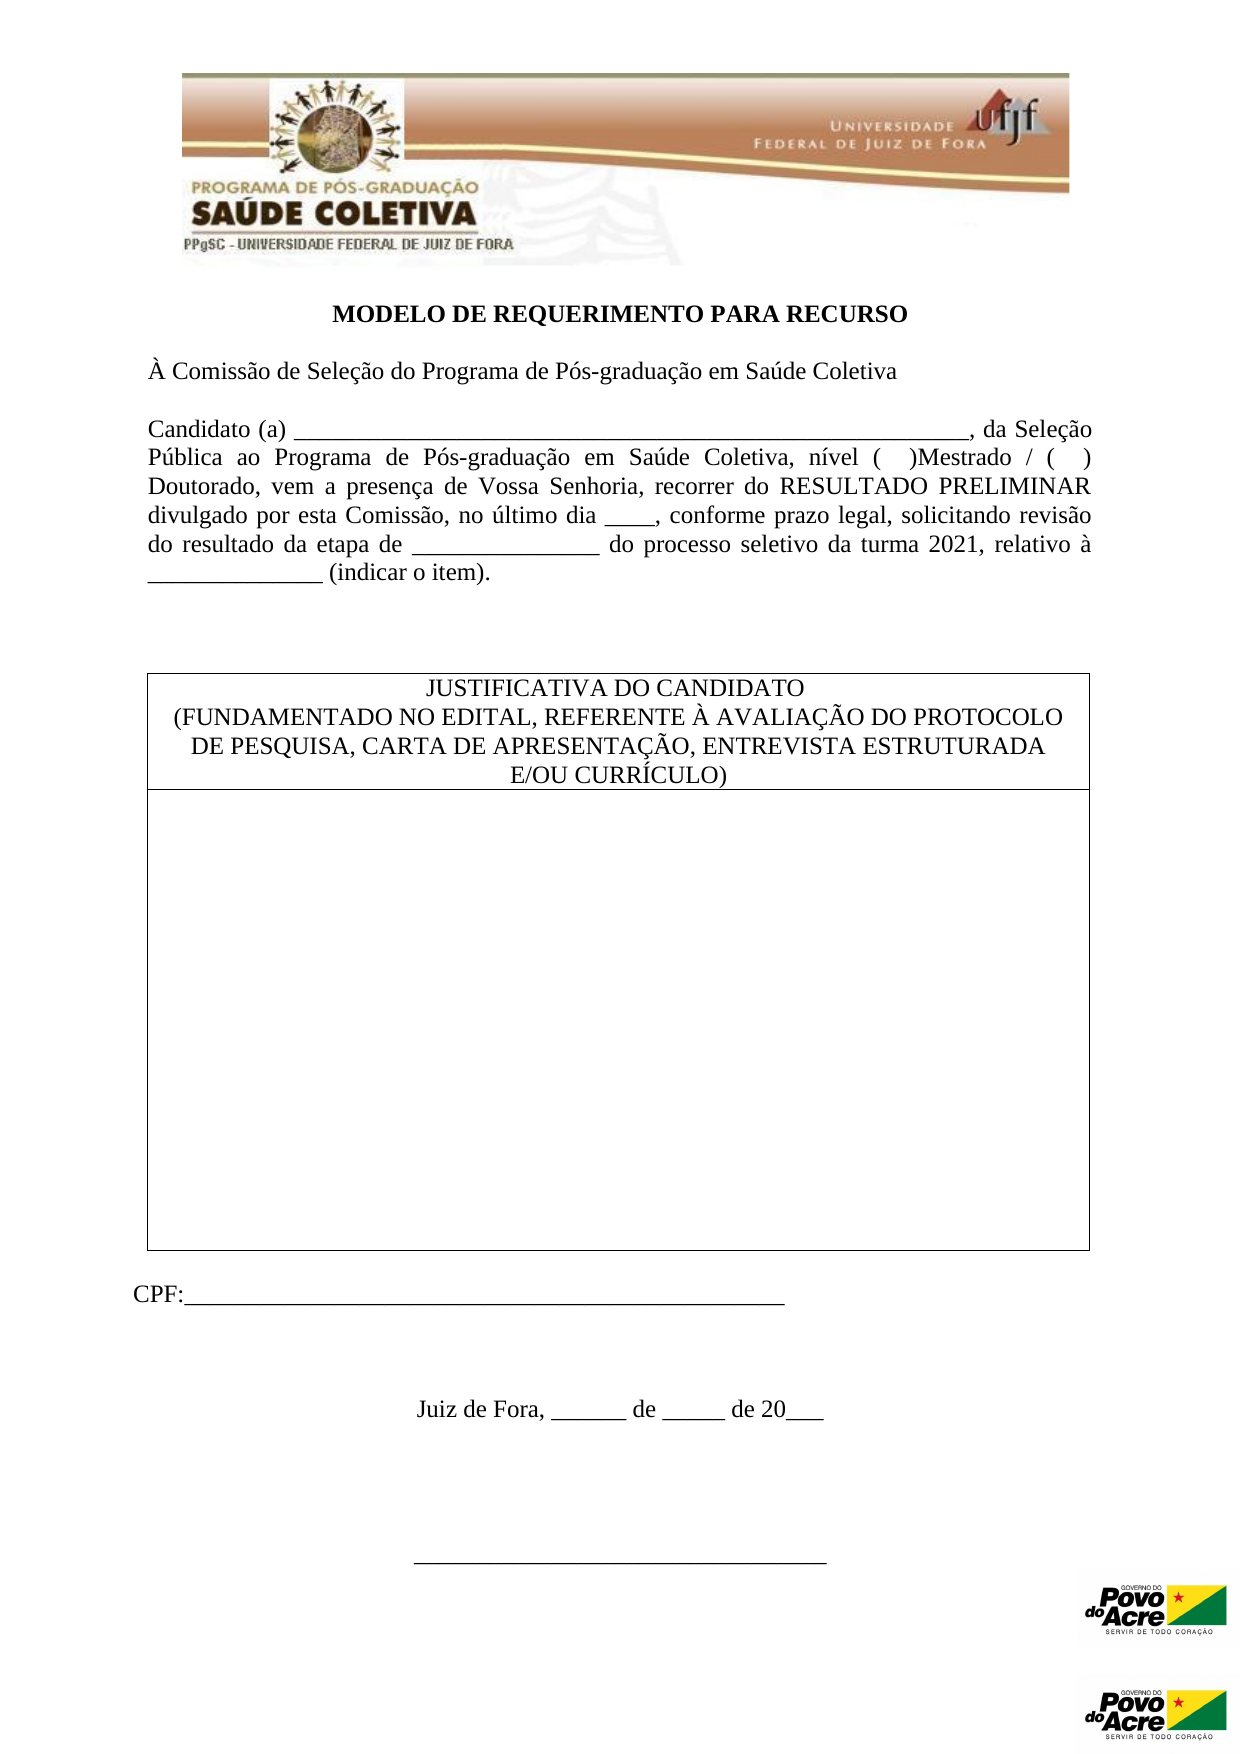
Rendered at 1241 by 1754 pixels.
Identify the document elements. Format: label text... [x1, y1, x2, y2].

text À Comissão de Seleção do Programa de Pós-graduação em Saúde Coletiva [148, 356, 1092, 385]
text Candidato (a) ______________________________________________________, da Seleção Pública ao Programa de Pós-graduação em Saúde Coletiva, nível ( )Mestrado / ( ) Doutorado, vem a presença de Vossa Senhoria, recorrer do RESULTADO PRELIMINAR divulgado por esta Comissão, no último dia ____, conforme prazo legal, solicitando revisão do resultado da etapa de _______________ do processo seletivo da turma 2021, relativo à ______________ (indicar o item). [148, 414, 1092, 586]
text _________________________________ [148, 1538, 1092, 1567]
text Juiz de Fora, ______ de _____ de 20___ [148, 1394, 1092, 1423]
text CPF:________________________________________________ [133, 1279, 1092, 1308]
table_cell [148, 790, 1089, 1249]
text MODELO DE REQUERIMENTO PARA RECURSO [148, 299, 1092, 327]
table_header JUSTIFICATIVA DO CANDIDATO (FUNDAMENTADO NO EDITAL, REFERENTE À AVALIAÇÃO DO PROTOCOLO DE PESQUISA, CARTA DE APRESENTAÇÃO, ENTREVISTA ESTRUTURADA E/OU CURRÍCULO) [148, 674, 1089, 788]
